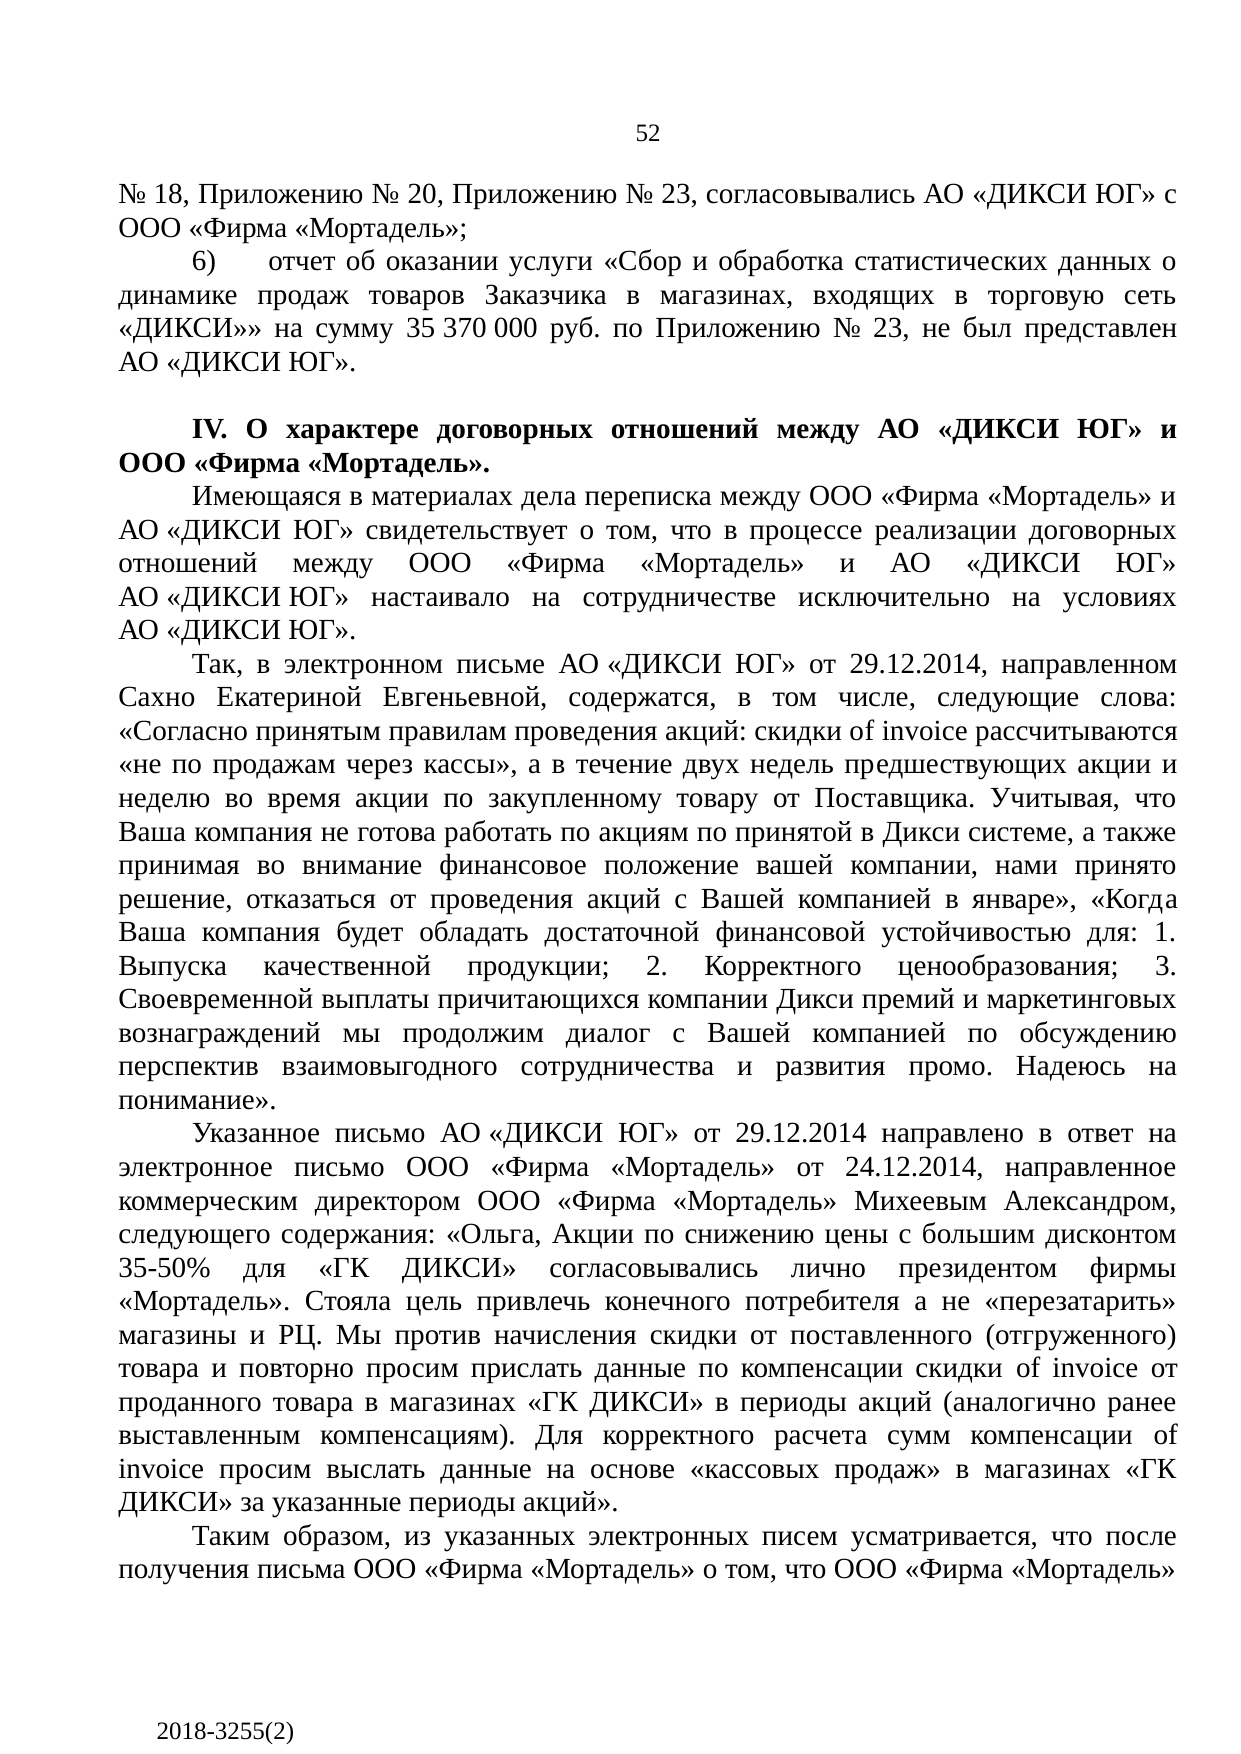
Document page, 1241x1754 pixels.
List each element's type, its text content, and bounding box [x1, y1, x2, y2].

list отчет об оказании услуги «Сбор и обработка статистических данных о динамике продаж товаров Заказчика в магазинах, входящих в торговую сеть «ДИКСИ»» на сумму 35 370 000 руб. по Приложению № 23, не был представлен АО «ДИКСИ ЮГ». [118, 243, 1177, 378]
text Таким образом, из указанных электронных писем усматривается, что после получения письма ООО «Фирма «Мортадель» о том, что ООО «Фирма «Мортадель» [118, 1518, 1177, 1585]
list № 18, Приложению № 20, Приложению № 23, согласовывались АО «ДИКСИ ЮГ» с ООО «Фирма «Мортадель»; [118, 176, 1177, 243]
text Указанное письмо АО «ДИКСИ ЮГ» от 29.12.2014 направлено в ответ на электронное письмо ООО «Фирма «Мортадель» от 24.12.2014, направленное коммерческим директором ООО «Фирма «Мортадель» Михеевым Александром, следующего содержания: «Ольга, Акции по снижению цены с большим дисконтом 35-50% для «ГК ДИКСИ» согласовывались лично президентом фирмы «Мортадель». Стояла цель привлечь конечного потребителя а не «перезатарить» магазины и РЦ. Мы против начисления скидки от поставленного (отгруженного) товара и повторно просим прислать данные по компенсации скидки of invoice от проданного товара в магазинах «ГК ДИКСИ» в периоды акций (аналогично ранее выставленным компенсациям). Для корректного расчета сумм компенсации of invoice просим выслать данные на основе «кассовых продаж» в магазинах «ГК ДИКСИ» за указанные периоды акций». [118, 1116, 1177, 1518]
text Имеющаяся в материалах дела переписка между ООО «Фирма «Мортадель» и АО «ДИКСИ ЮГ» свидетельствует о том, что в процессе реализации договорных отношений между ООО «Фирма «Мортадель» и АО «ДИКСИ ЮГ» АО «ДИКСИ ЮГ» настаивало на сотрудничестве исключительно на условиях АО «ДИКСИ ЮГ». [118, 478, 1177, 646]
text IV. О характере договорных отношений между АО «ДИКСИ ЮГ» и ООО «Фирма «Мортадель». [118, 411, 1177, 478]
text Так, в электронном письме АО «ДИКСИ ЮГ» от 29.12.2014, направленном Сахно Екатериной Евгеньевной, содержатся, в том числе, следующие слова: «Согласно принятым правилам проведения акций: скидки оf invoice рассчитываются «не по продажам через кассы», а в течение двух недель предшествующих акции и неделю во время акции по закупленному товару от Поставщика. Учитывая, что Ваша компания не готова работать по акциям по принятой в Дикси системе, а также принимая во внимание финансовое положение вашей компании, нами принято решение, отказаться от проведения акций с Вашей компанией в январе», «Когда Ваша компания будет обладать достаточной финансовой устойчивостью для: 1. Выпуска качественной продукции; 2. Корректного ценообразования; 3. Своевременной выплаты причитающихся компании Дикси премий и маркетинговых вознаграждений мы продолжим диалог с Вашей компанией по обсуждению перспектив взаимовыгодного сотрудничества и развития промо. Надеюсь на понимание». [118, 646, 1177, 1116]
